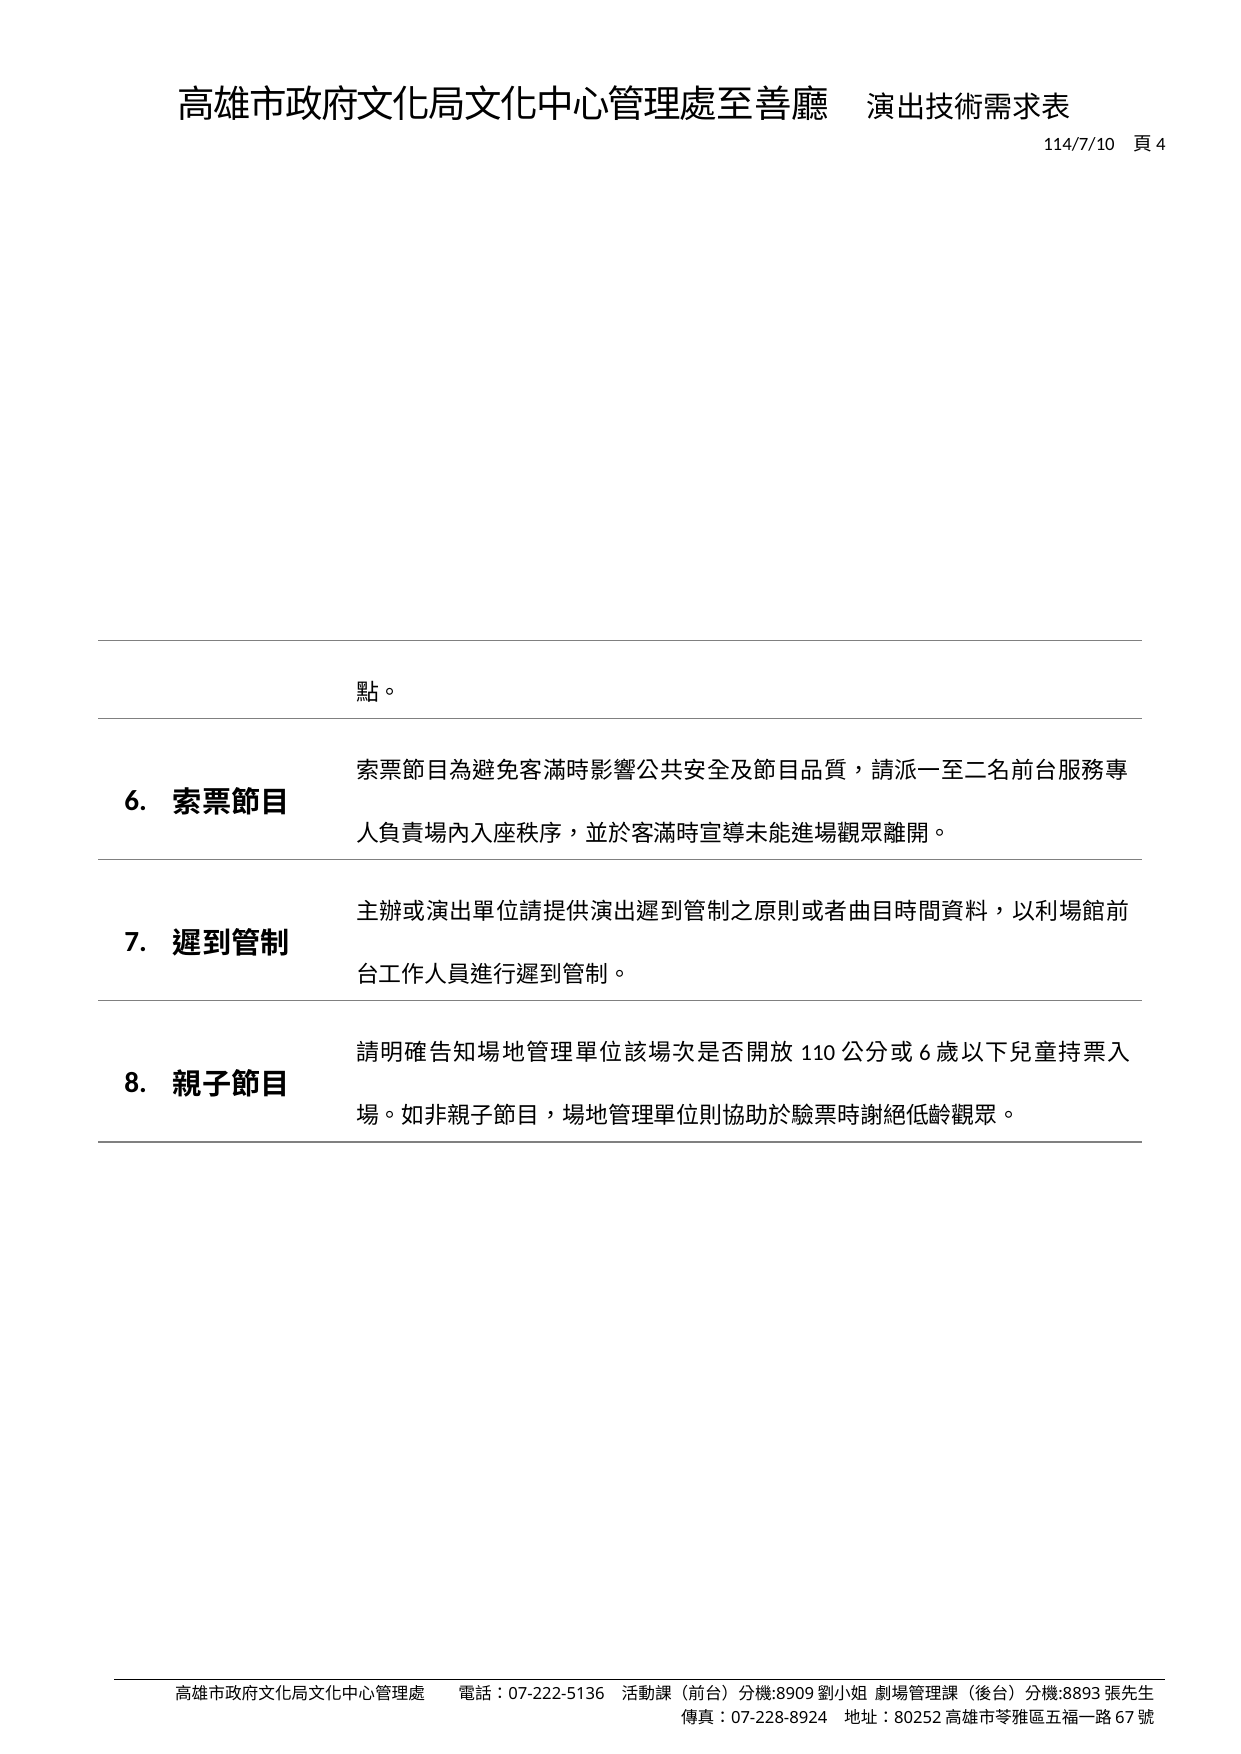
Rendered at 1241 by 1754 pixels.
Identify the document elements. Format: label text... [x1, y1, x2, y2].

table_cell 親子節目 [161, 1001, 344, 1141]
table_cell [161, 641, 344, 718]
table_cell 索票節目為避免客滿時影響公共安全及節目品質，請派一至二名前台服務專人負責場內入座秩序，並於客滿時宣導未能進場觀眾離開。 [345, 719, 1142, 859]
table_cell 索票節目 [161, 719, 344, 859]
table_cell [98, 641, 161, 718]
table_cell 點。 [345, 641, 1142, 718]
table_cell 8. [98, 1001, 161, 1141]
table_cell 主辦或演出單位請提供演出遲到管制之原則或者曲目時間資料，以利場館前台工作人員進行遲到管制。 [345, 860, 1142, 1000]
table_cell 請明確告知場地管理單位該場次是否開放110公分或6歲以下兒童持票入場。如非親子節目，場地管理單位則協助於驗票時謝絕低齡觀眾。 [345, 1001, 1142, 1141]
table_cell 7. [98, 860, 161, 1000]
table_cell 6. [98, 719, 161, 859]
table_cell 遲到管制 [161, 860, 344, 1000]
